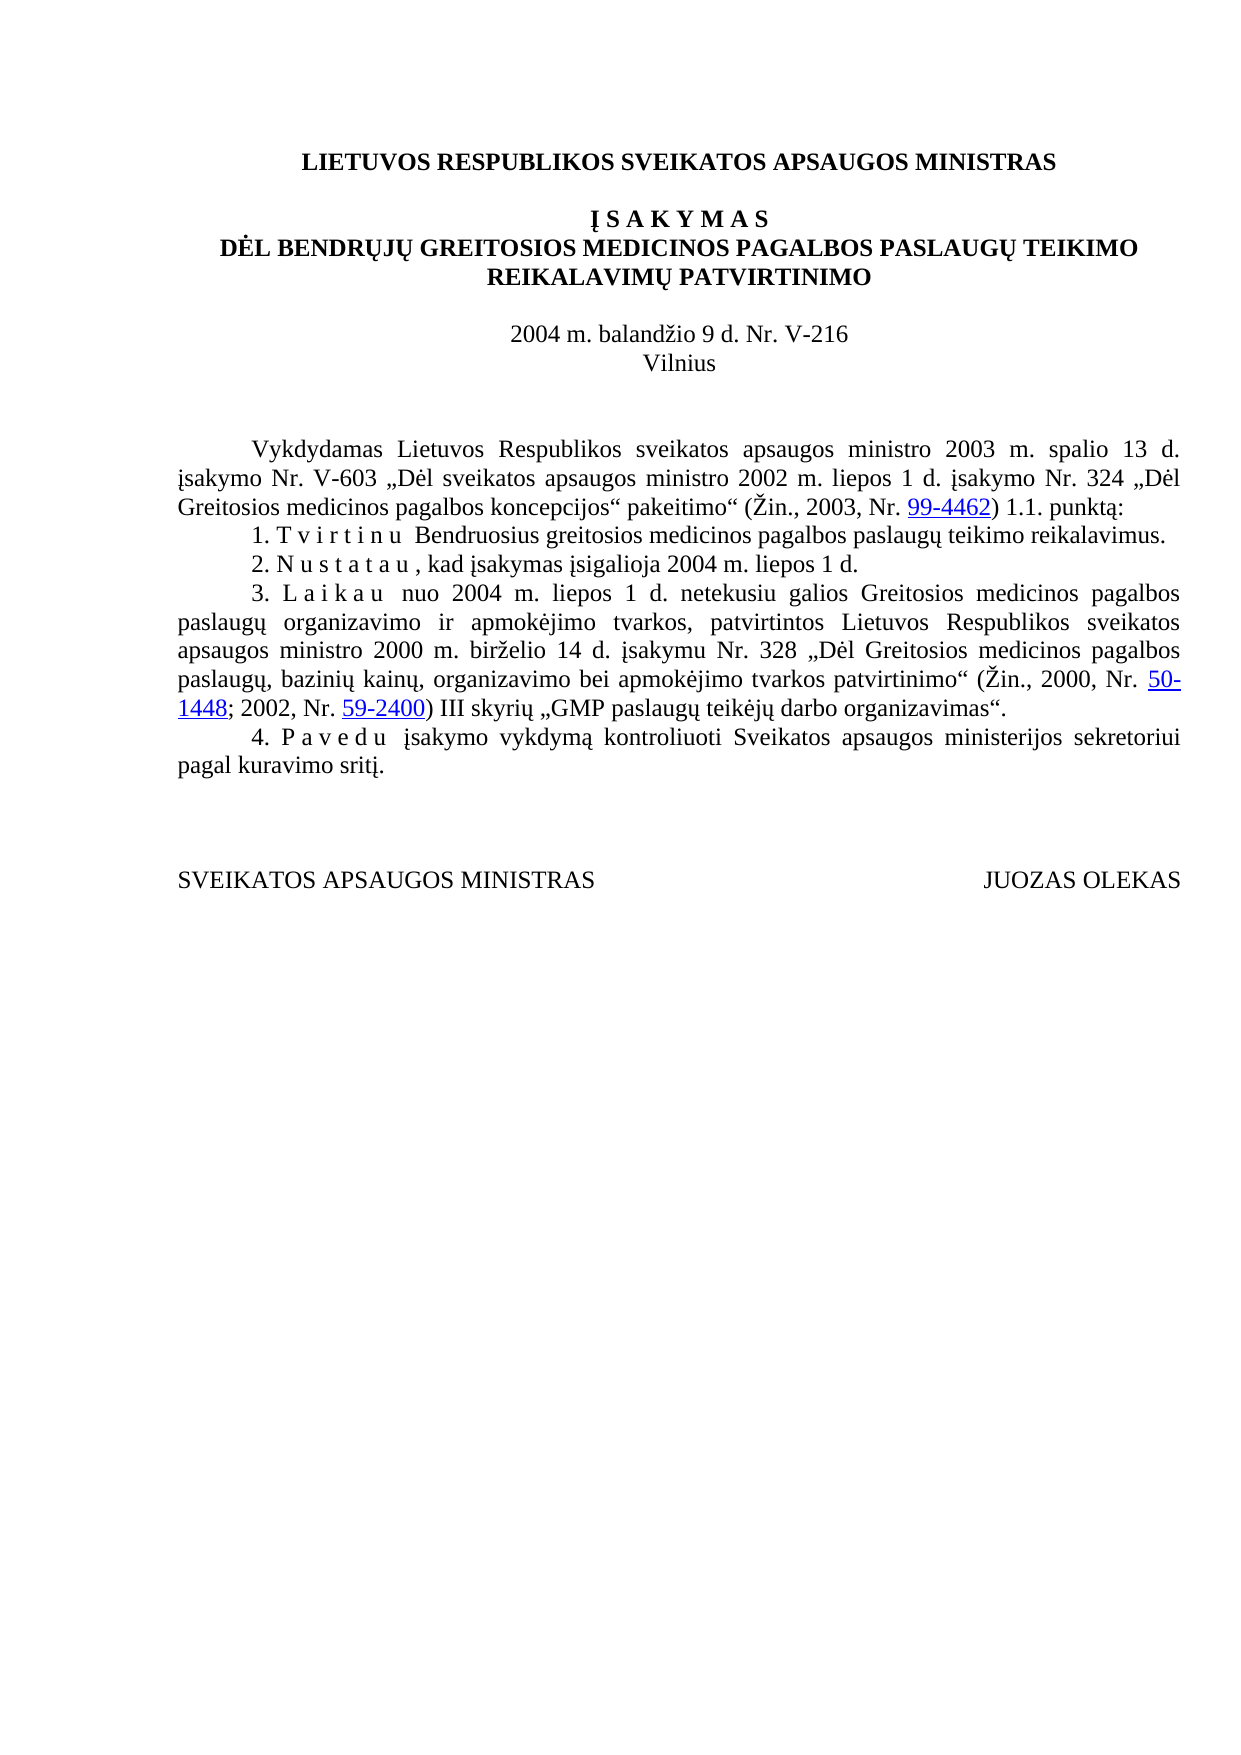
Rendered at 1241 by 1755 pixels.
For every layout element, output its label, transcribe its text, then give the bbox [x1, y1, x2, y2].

text Į S A K Y M A S [177, 204, 1181, 233]
text 2004 m. balandžio 9 d. Nr. V-216 [177, 319, 1181, 348]
text 2. Nustatau, kad įsakymas įsigalioja 2004 m. liepos 1 d. [177, 549, 1181, 578]
text DĖL BENDRŲJŲ GREITOSIOS MEDICINOS PAGALBOS PASLAUGŲ TEIKIMO REIKALAVIMŲ PATVIRTINIMO [177, 233, 1181, 291]
text 1. Tvirtinu Bendruosius greitosios medicinos pagalbos paslaugų teikimo reikalavimus. [177, 521, 1181, 549]
text Vilnius [177, 348, 1181, 377]
text 3. Laikau nuo 2004 m. liepos 1 d. netekusiu galios Greitosios medicinos pagalbos paslaugų organizavimo ir apmokėjimo tvarkos, patvirtintos Lietuvos Respublikos sveikatos apsaugos ministro 2000 m. birželio 14 d. įsakymu Nr. 328 „Dėl Greitosios medicinos pagalbos paslaugų, bazinių kainų, organizavimo bei apmokėjimo tvarkos patvirtinimo“ (Žin., 2000, Nr. 50-1448; 2002, Nr. 59-2400) III skyrių „GMP paslaugų teikėjų darbo organizavimas“. [177, 578, 1181, 722]
text LIETUVOS RESPUBLIKOS SVEIKATOS APSAUGOS MINISTRAS [177, 147, 1181, 176]
text SVEIKATOS APSAUGOS MINISTRAS JUOZAS OLEKAS [177, 866, 1181, 894]
text 4. Pavedu įsakymo vykdymą kontroliuoti Sveikatos apsaugos ministerijos sekretoriui pagal kuravimo sritį. [177, 722, 1181, 779]
text Vykdydamas Lietuvos Respublikos sveikatos apsaugos ministro 2003 m. spalio 13 d. įsakymo Nr. V-603 „Dėl sveikatos apsaugos ministro 2002 m. liepos 1 d. įsakymo Nr. 324 „Dėl Greitosios medicinos pagalbos koncepcijos“ pakeitimo“ (Žin., 2003, Nr. 99-4462) 1.1. punktą: [177, 434, 1181, 521]
